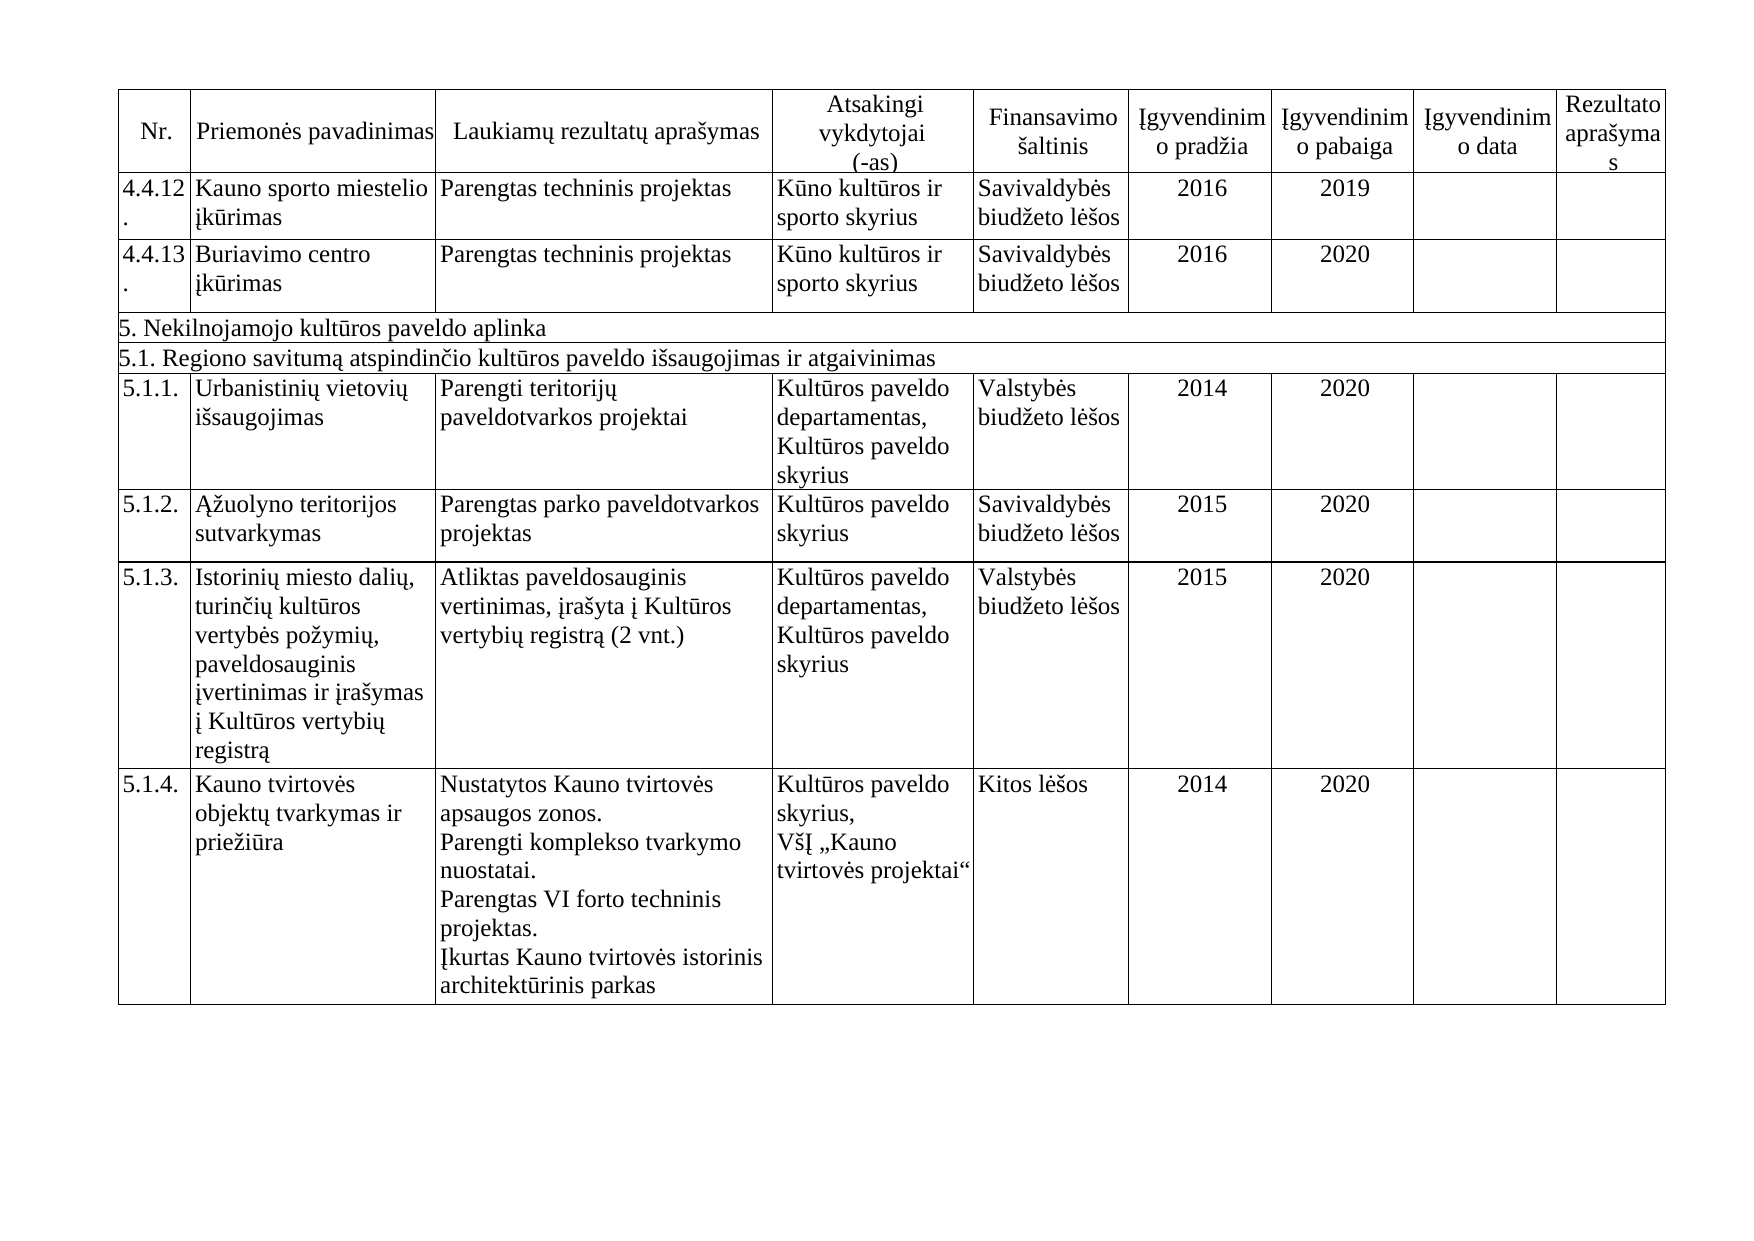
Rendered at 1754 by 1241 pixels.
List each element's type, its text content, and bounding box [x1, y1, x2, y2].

table_cell Nustatytos Kauno tvirtovės apsaugos zonos. Parengti komplekso tvarkymo nuostatai. Parengtas VI forto techninis projektas. Įkurtas Kauno tvirtovės istorinis architektūrinis parkas [436, 769, 772, 1004]
table_cell Parengti teritorijų paveldotvarkos projektai [436, 374, 772, 488]
table_cell Ąžuolyno teritorijos sutvarkymas [191, 490, 435, 561]
table_header Laukiamų rezultatų aprašymas [436, 90, 772, 172]
table_header Rezultato aprašymas [1557, 90, 1665, 172]
table_header Įgyvendinimo pradžia [1129, 90, 1271, 172]
table_cell 5. Nekilnojamojo kultūros paveldo aplinka [119, 313, 1665, 342]
table_cell [1414, 490, 1556, 561]
table_cell Kultūros paveldo departamentas, Kultūros paveldo skyrius [773, 563, 973, 768]
table_cell [1414, 240, 1556, 312]
table_cell Kultūros paveldo skyrius, VšĮ „Kauno tvirtovės projektai“ [773, 769, 973, 1004]
table_cell 4.4.13. [119, 240, 190, 312]
table_cell Kultūros paveldo departamentas, Kultūros paveldo skyrius [773, 374, 973, 488]
table_cell 2016 [1129, 173, 1271, 238]
table_cell Valstybės biudžeto lėšos [974, 563, 1128, 768]
table_cell 2015 [1129, 490, 1271, 561]
table_cell 2015 [1129, 563, 1271, 768]
table_cell Atliktas paveldosauginis vertinimas, įrašyta į Kultūros vertybių registrą (2 vnt.) [436, 563, 772, 768]
table_cell Kūno kultūros ir sporto skyrius [773, 173, 973, 238]
table_cell [1414, 374, 1556, 488]
table_cell Parengtas techninis projektas [436, 173, 772, 238]
table_header Atsakingi vykdytojai (-as) [773, 90, 973, 172]
table_cell [1557, 374, 1665, 488]
table_cell [1557, 769, 1665, 1004]
table_cell 2020 [1272, 490, 1413, 561]
table_cell Savivaldybės biudžeto lėšos [974, 490, 1128, 561]
table_cell 2020 [1272, 240, 1413, 312]
table_cell Istorinių miesto dalių, turinčių kultūros vertybės požymių, paveldosauginis įvertinimas ir įrašymas į Kultūros vertybių registrą [191, 563, 435, 768]
table_cell [1557, 563, 1665, 768]
table_cell 5.1. Regiono savitumą atspindinčio kultūros paveldo išsaugojimas ir atgaivinimas [119, 343, 1665, 372]
table_cell [1414, 769, 1556, 1004]
table_cell Valstybės biudžeto lėšos [974, 374, 1128, 488]
table_cell [1414, 173, 1556, 238]
table_header Finansavimo šaltinis [974, 90, 1128, 172]
table_cell Kauno sporto miestelio įkūrimas [191, 173, 435, 238]
table_header Įgyvendinimo pabaiga [1272, 90, 1413, 172]
table_header Priemonės pavadinimas [191, 90, 435, 172]
table_cell 2020 [1272, 563, 1413, 768]
table_cell 2016 [1129, 240, 1271, 312]
table_header Nr. [119, 90, 190, 172]
table_cell Parengtas techninis projektas [436, 240, 772, 312]
table_cell 2020 [1272, 769, 1413, 1004]
table_cell 4.4.12. [119, 173, 190, 238]
table_cell Savivaldybės biudžeto lėšos [974, 173, 1128, 238]
table_cell 5.1.4. [119, 769, 190, 1004]
table_cell 5.1.3. [119, 563, 190, 768]
table_cell Urbanistinių vietovių išsaugojimas [191, 374, 435, 488]
table_cell Kauno tvirtovės objektų tvarkymas ir priežiūra [191, 769, 435, 1004]
table_cell Parengtas parko paveldotvarkos projektas [436, 490, 772, 561]
table_cell 2020 [1272, 374, 1413, 488]
table_cell Savivaldybės biudžeto lėšos [974, 240, 1128, 312]
table_cell Kūno kultūros ir sporto skyrius [773, 240, 973, 312]
table_cell Kultūros paveldo skyrius [773, 490, 973, 561]
table_cell 2019 [1272, 173, 1413, 238]
table_cell 2014 [1129, 769, 1271, 1004]
table_cell [1557, 240, 1665, 312]
table_cell Kitos lėšos [974, 769, 1128, 1004]
table_cell [1414, 563, 1556, 768]
table_cell [1557, 173, 1665, 238]
table_header Įgyvendinimo data [1414, 90, 1556, 172]
table_cell Buriavimo centro įkūrimas [191, 240, 435, 312]
table_cell 2014 [1129, 374, 1271, 488]
table_cell [1557, 490, 1665, 561]
table_cell 5.1.1. [119, 374, 190, 488]
table_cell 5.1.2. [119, 490, 190, 561]
